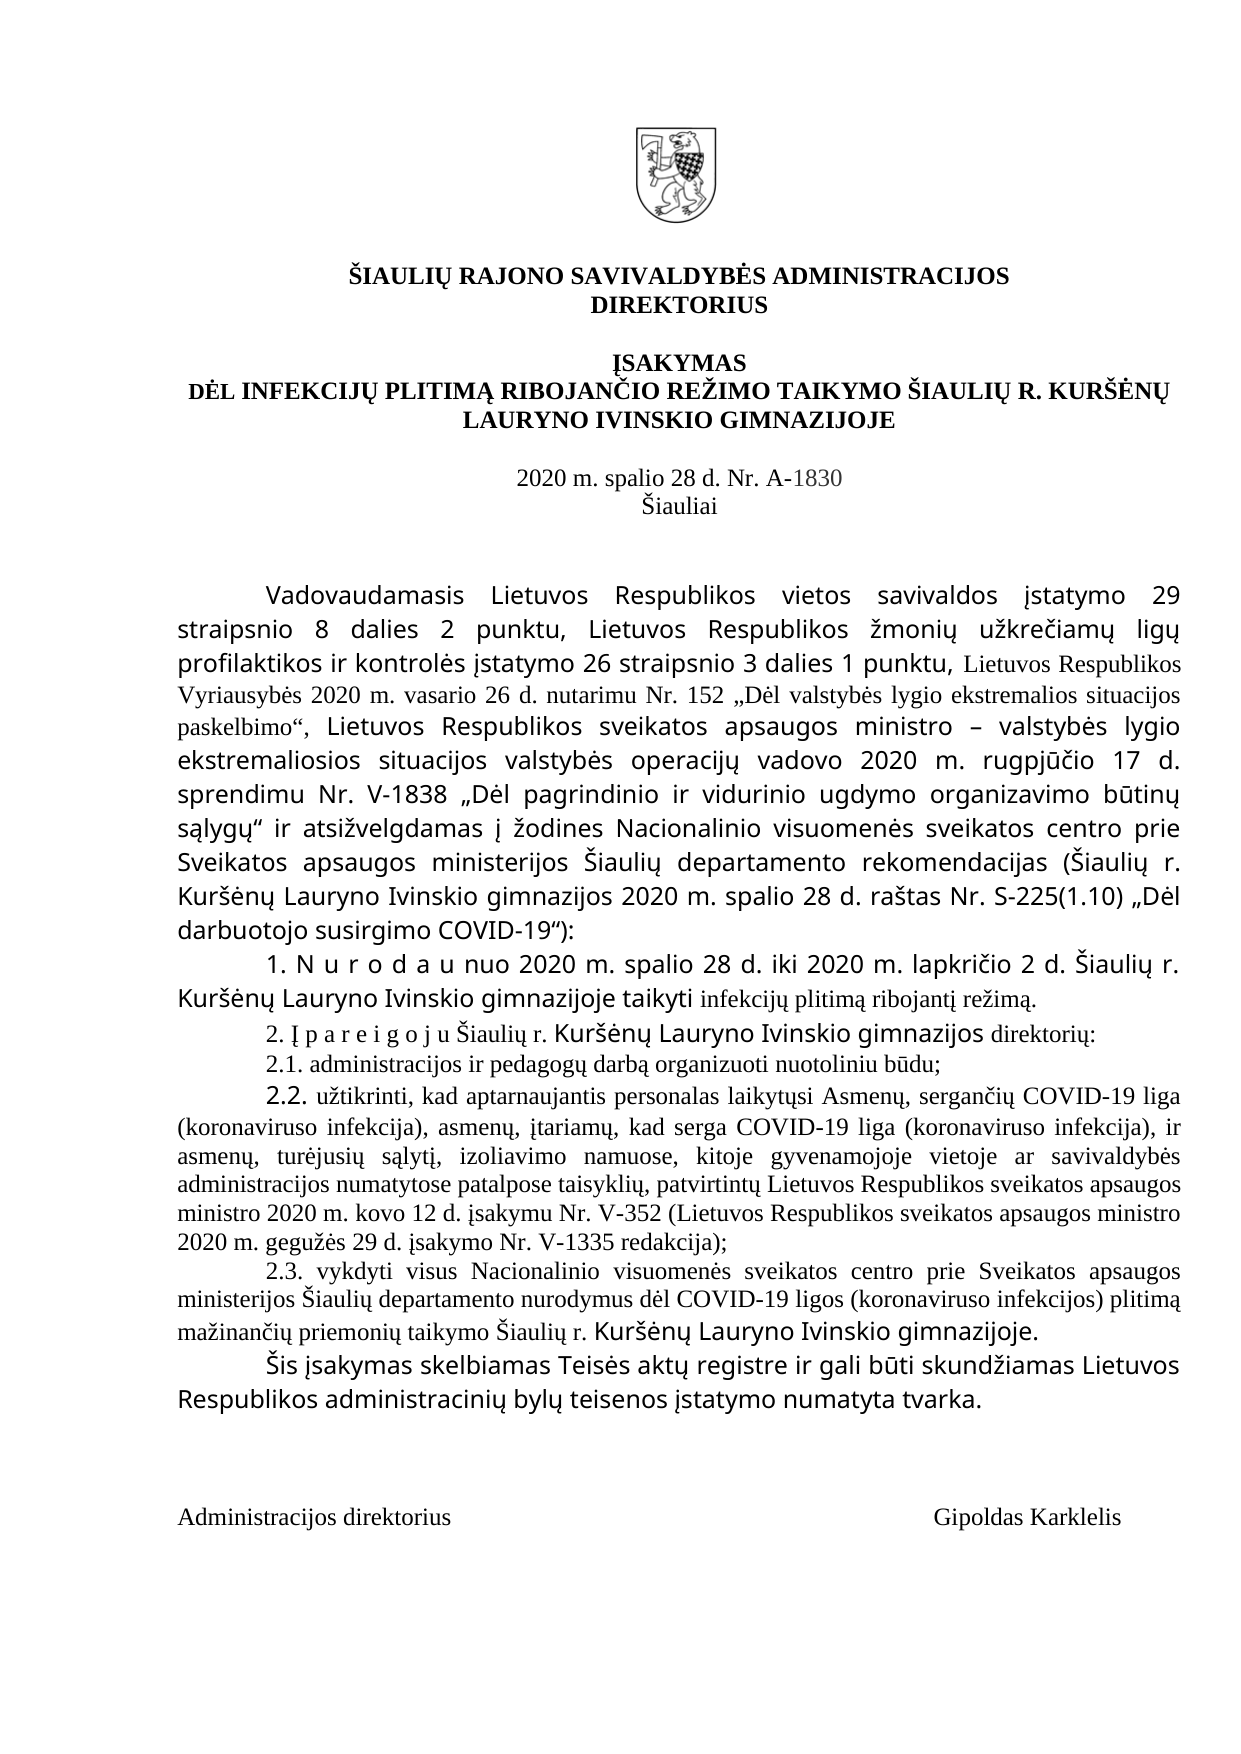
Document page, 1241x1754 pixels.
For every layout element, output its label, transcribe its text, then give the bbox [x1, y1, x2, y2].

text 1. N u r o d a u nuo 2020 m. spalio 28 d. iki 2020 m. lapkričio 2 d. Šiaulių r. Kuršėnų Lauryno Ivinskio gimnazijoje taikyti infekcijų plitimą ribojantį režimą. [177, 947, 1182, 1015]
text ŠIAULIŲ RAJONO SAVIVALDYBĖS ADMINISTRACIJOS [177, 261, 1182, 290]
text ĮSAKYMAS [177, 348, 1182, 376]
text DIREKTORIUS [177, 290, 1182, 319]
text Šis įsakymas skelbiamas Teisės aktų registre ir gali būti skundžiamas Lietuvos Respublikos administracinių bylų teisenos įstatymo numatyta tvarka. [177, 1347, 1182, 1416]
text 2. Į p a r e i g o j u Šiaulių r. Kuršėnų Lauryno Ivinskio gimnazijos direktorių: [177, 1015, 1182, 1049]
text 2020 m. spalio 28 d. Nr. A-1830 [177, 463, 1182, 491]
text Vadovaudamasis Lietuvos Respublikos vietos savivaldos įstatymo 29 straipsnio 8 dalies 2 punktu, Lietuvos Respublikos žmonių užkrečiamų ligų profilaktikos ir kontrolės įstatymo 26 straipsnio 3 dalies 1 punktu, Lietuvos Respublikos Vyriausybės 2020 m. vasario 26 d. nutarimu Nr. 152 „Dėl valstybės lygio ekstremalios situacijos paskelbimo“, Lietuvos Respublikos sveikatos apsaugos ministro – valstybės lygio ekstremaliosios situacijos valstybės operacijų vadovo 2020 m. rugpjūčio 17 d. sprendimu Nr. V-1838 „Dėl pagrindinio ir vidurinio ugdymo organizavimo būtinų sąlygų“ ir atsižvelgdamas į žodines Nacionalinio visuomenės sveikatos centro prie Sveikatos apsaugos ministerijos Šiaulių departamento rekomendacijas (Šiaulių r. Kuršėnų Lauryno Ivinskio gimnazijos 2020 m. spalio 28 d. raštas Nr. S-225(1.10) „Dėl darbuotojo susirgimo COVID-19“): [177, 578, 1182, 947]
text Administracijos direktorius Gipoldas Karklelis [177, 1502, 1182, 1531]
text 2.2. užtikrinti, kad aptarnaujantis personalas laikytųsi Asmenų, sergančių COVID-19 liga (koronaviruso infekcija), asmenų, įtariamų, kad serga COVID-19 liga (koronaviruso infekcija), ir asmenų, turėjusių sąlytį, izoliavimo namuose, kitoje gyvenamojoje vietoje ar savivaldybės administracijos numatytose patalpose taisyklių, patvirtintų Lietuvos Respublikos sveikatos apsaugos ministro 2020 m. kovo 12 d. įsakymu Nr. V-352 (Lietuvos Respublikos sveikatos apsaugos ministro 2020 m. gegužės 29 d. įsakymo Nr. V-1335 redakcija); [177, 1078, 1182, 1256]
text DĖL INFEKCIJŲ PLITIMĄ RIBOJANČIO REŽIMO TAIKYMO ŠIAULIŲ R. KURŠĖNŲ LAURYNO IVINSKIO GIMNAZIJOJE [177, 376, 1182, 434]
text 2.1. administracijos ir pedagogų darbą organizuoti nuotoliniu būdu; [177, 1049, 1182, 1078]
text 2.3. vykdyti visus Nacionalinio visuomenės sveikatos centro prie Sveikatos apsaugos ministerijos Šiaulių departamento nurodymus dėl COVID-19 ligos (koronaviruso infekcijos) plitimą mažinančių priemonių taikymo Šiaulių r. Kuršėnų Lauryno Ivinskio gimnazijoje. [177, 1256, 1182, 1347]
text Šiauliai [177, 491, 1182, 520]
